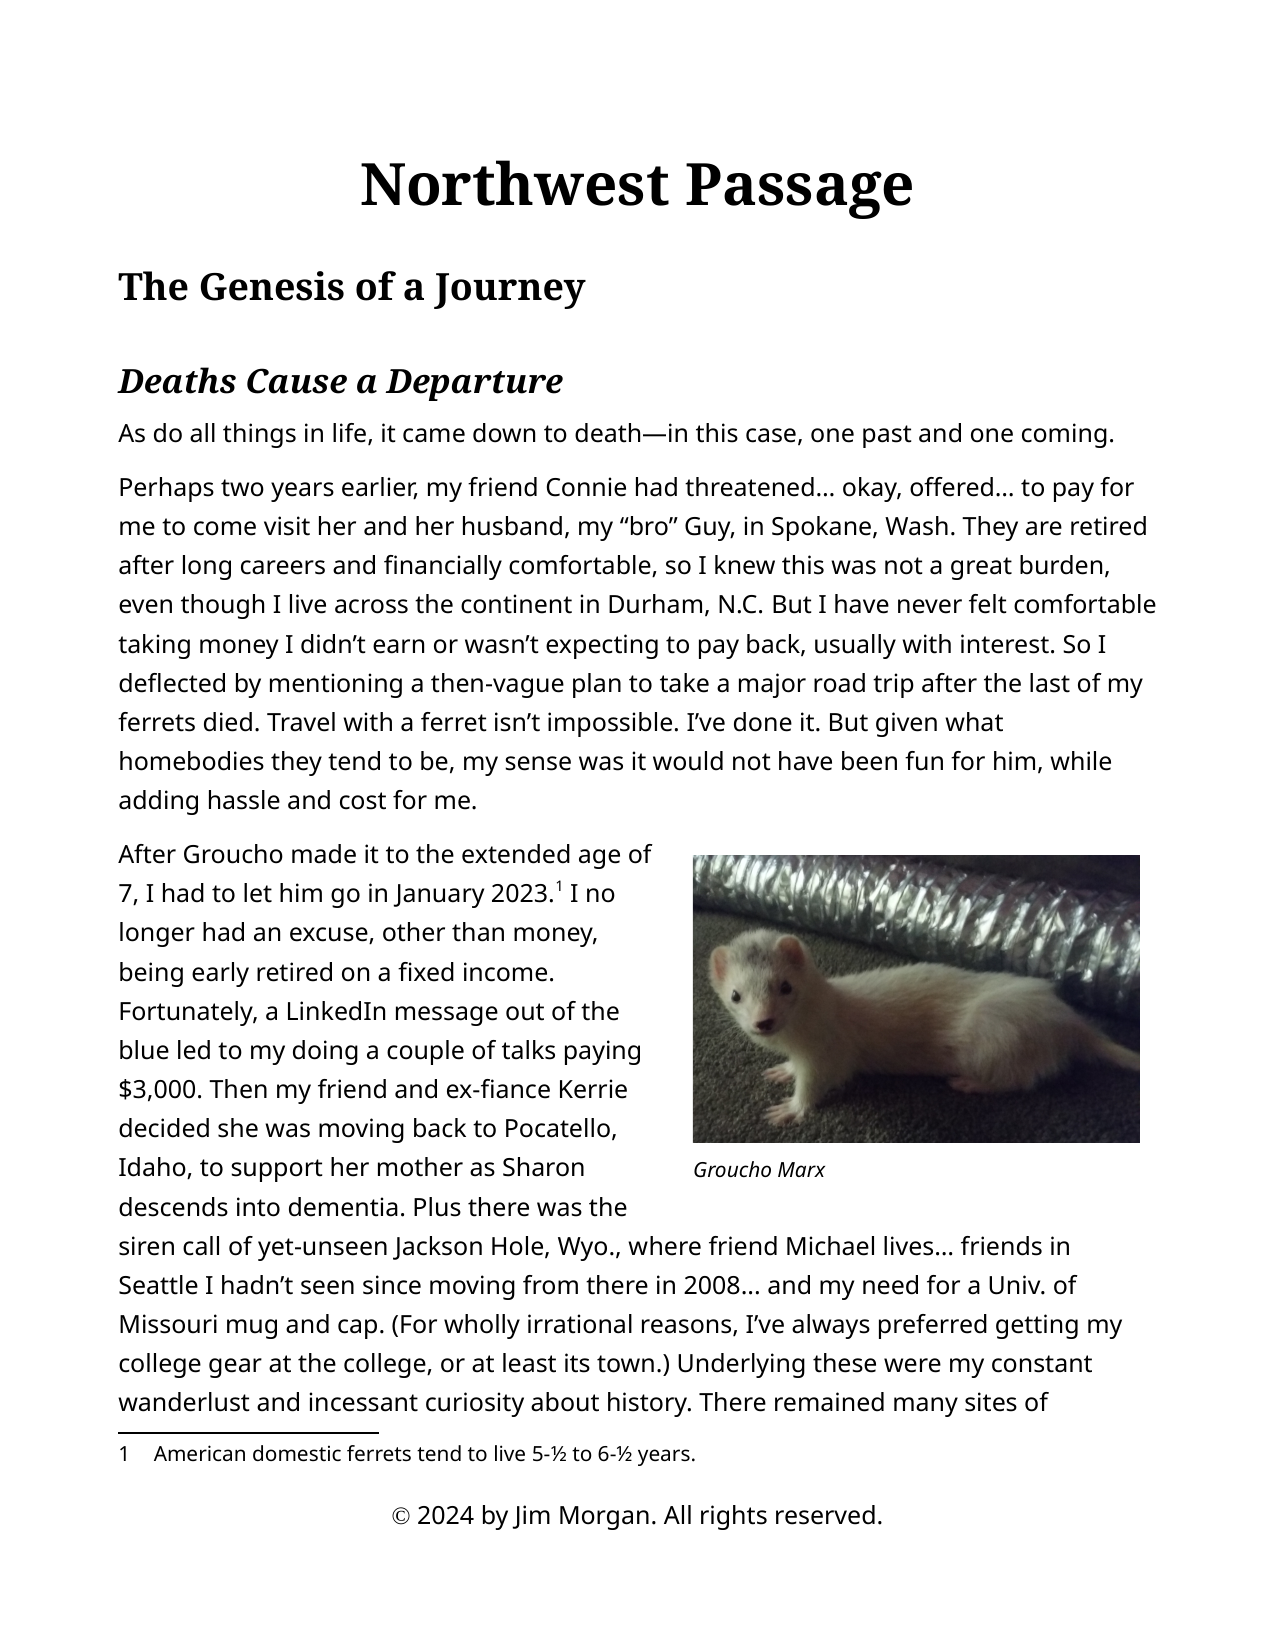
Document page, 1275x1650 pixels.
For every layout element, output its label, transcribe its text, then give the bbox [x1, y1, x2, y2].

subtitle The Genesis of a Journey [118, 261, 1157, 312]
text American domestic ferrets tend to live 5-½ to 6-½ years. [118, 1439, 1157, 1468]
text As do all things in life, it came down to death—in this case, one past and one coming. [118, 416, 1157, 450]
text After Groucho made it to the extended age of 7, I had to let him go in January 2023. I no longer had an excuse, other than money, being early retired on a fixed income. Fortunately, a LinkedIn message out of the blue led to my doing a couple of talks paying $3,000. Then my friend and ex-fiance Kerrie decided she was moving back to Pocatello, Idaho, to support her mother as Sharon descends into dementia. Plus there was the siren call of yet-unseen Jackson Hole, Wyo., where friend Michael lives… friends in Seattle I hadn’t seen since moving from there in 2008... and my need for a Univ. of Missouri mug and cap. (For wholly irrational reasons, I’ve always preferred getting my college gear at the college, or at least its town.) Underlying these were my constant wanderlust and incessant curiosity about history. There remained many sites of [118, 837, 1157, 1419]
title Northwest Passage [118, 143, 1157, 223]
subtitle Deaths Cause a Departure [118, 358, 1157, 403]
text Groucho Marx [693, 855, 1140, 1184]
text Perhaps two years earlier, my friend Connie had threatened… okay, offered… to pay for me to come visit her and her husband, my “bro” Guy, in Spokane, Wash. They are retired after long careers and financially comfortable, so I knew this was not a great burden, even though I live across the continent in Durham, N.C. But I have never felt comfortable taking money I didn’t earn or wasn’t expecting to pay back, usually with interest. So I deflected by mentioning a then-vague plan to take a major road trip after the last of my ferrets died. Travel with a ferret isn’t impossible. I’ve done it. But given what homebodies they tend to be, my sense was it would not have been fun for him, while adding hassle and cost for me. [118, 470, 1157, 817]
